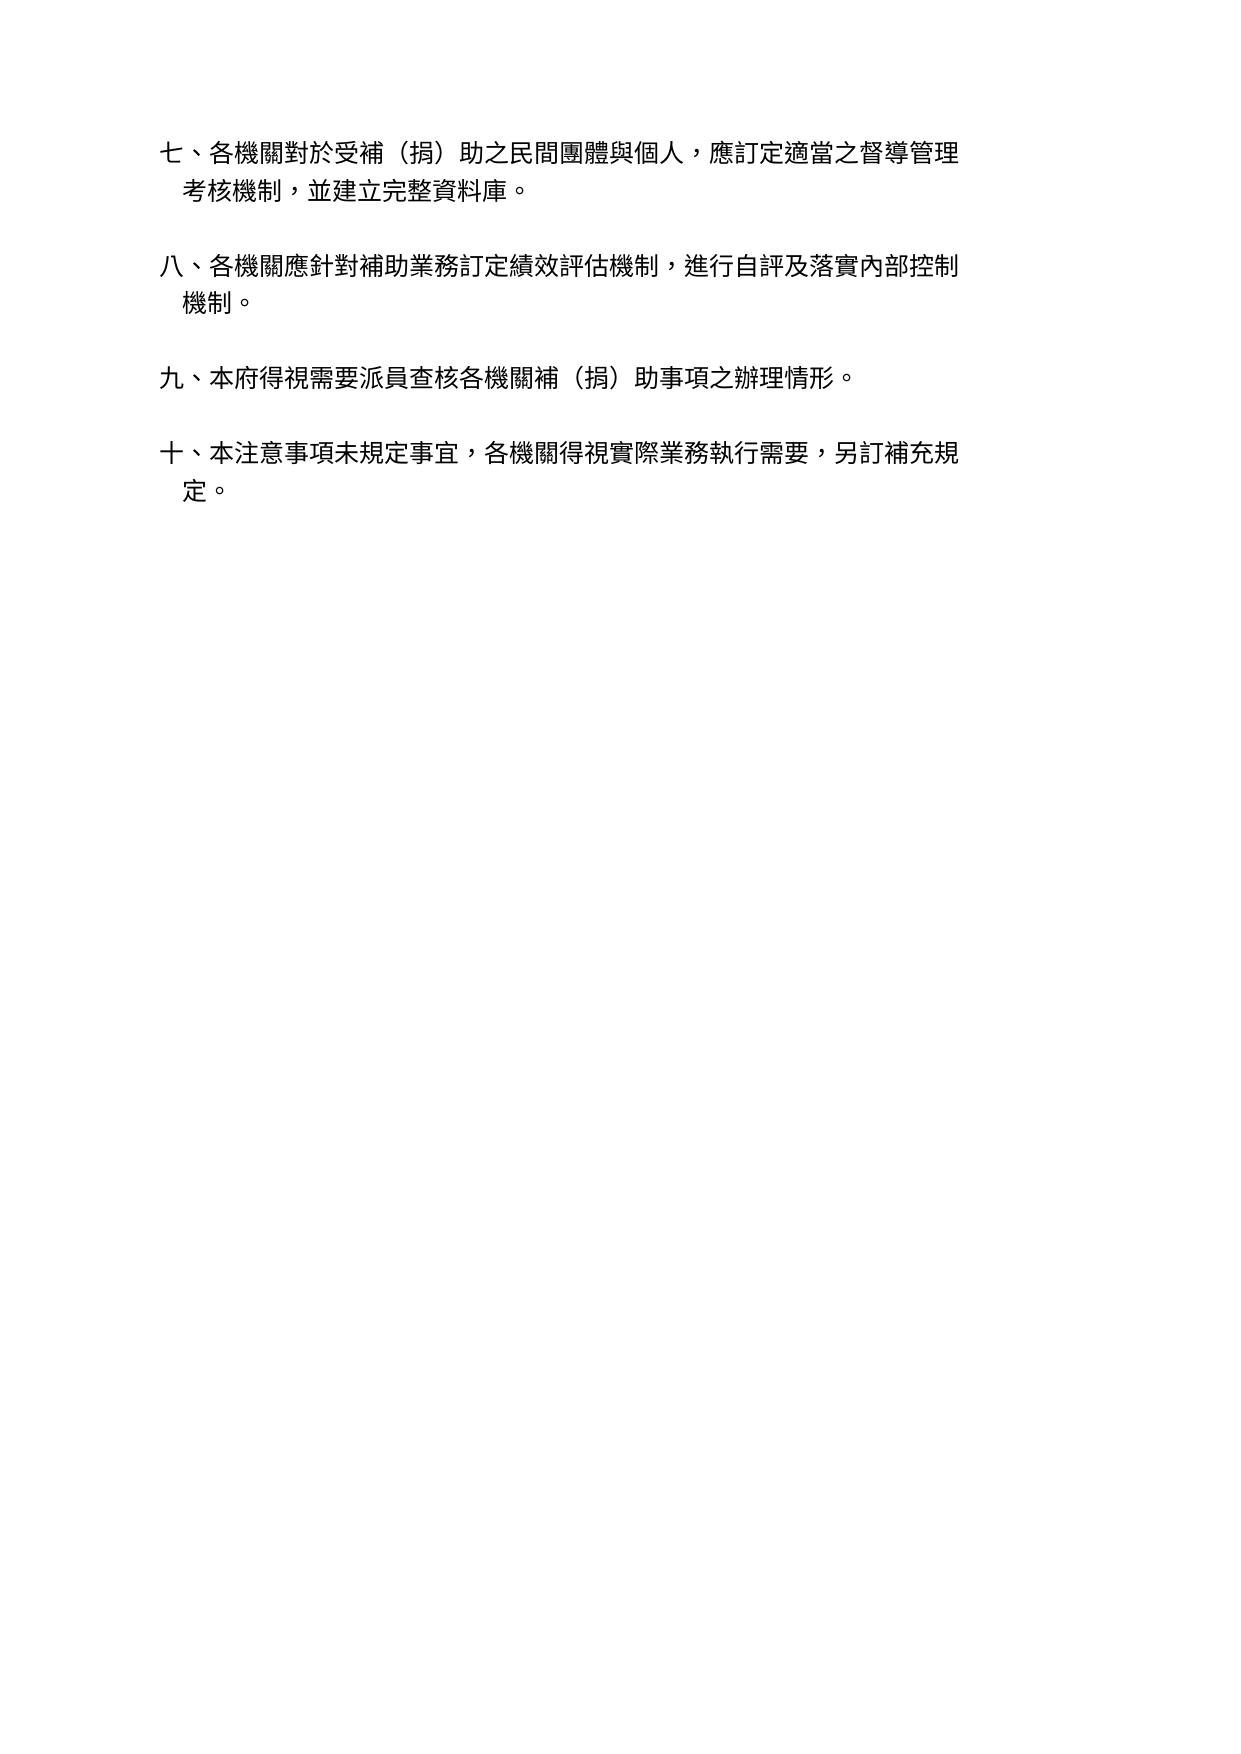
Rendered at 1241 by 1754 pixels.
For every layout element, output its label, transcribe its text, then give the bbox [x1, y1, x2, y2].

text 考核機制，並建立完整資料庫。 [159, 164, 1081, 202]
text 十、本注意事項未規定事宜，各機關得視實際業務執行需要，另訂補充規 [159, 427, 1081, 464]
text 機制。 [159, 277, 1081, 314]
text 八、各機關應針對補助業務訂定績效評估機制，進行自評及落實內部控制 [159, 239, 1081, 277]
text 七、各機關對於受補（捐）助之民間團體與個人，應訂定適當之督導管理 [159, 127, 1081, 164]
text 九、本府得視需要派員查核各機關補（捐）助事項之辦理情形。 [159, 352, 1081, 389]
text 定。 [159, 464, 1081, 502]
